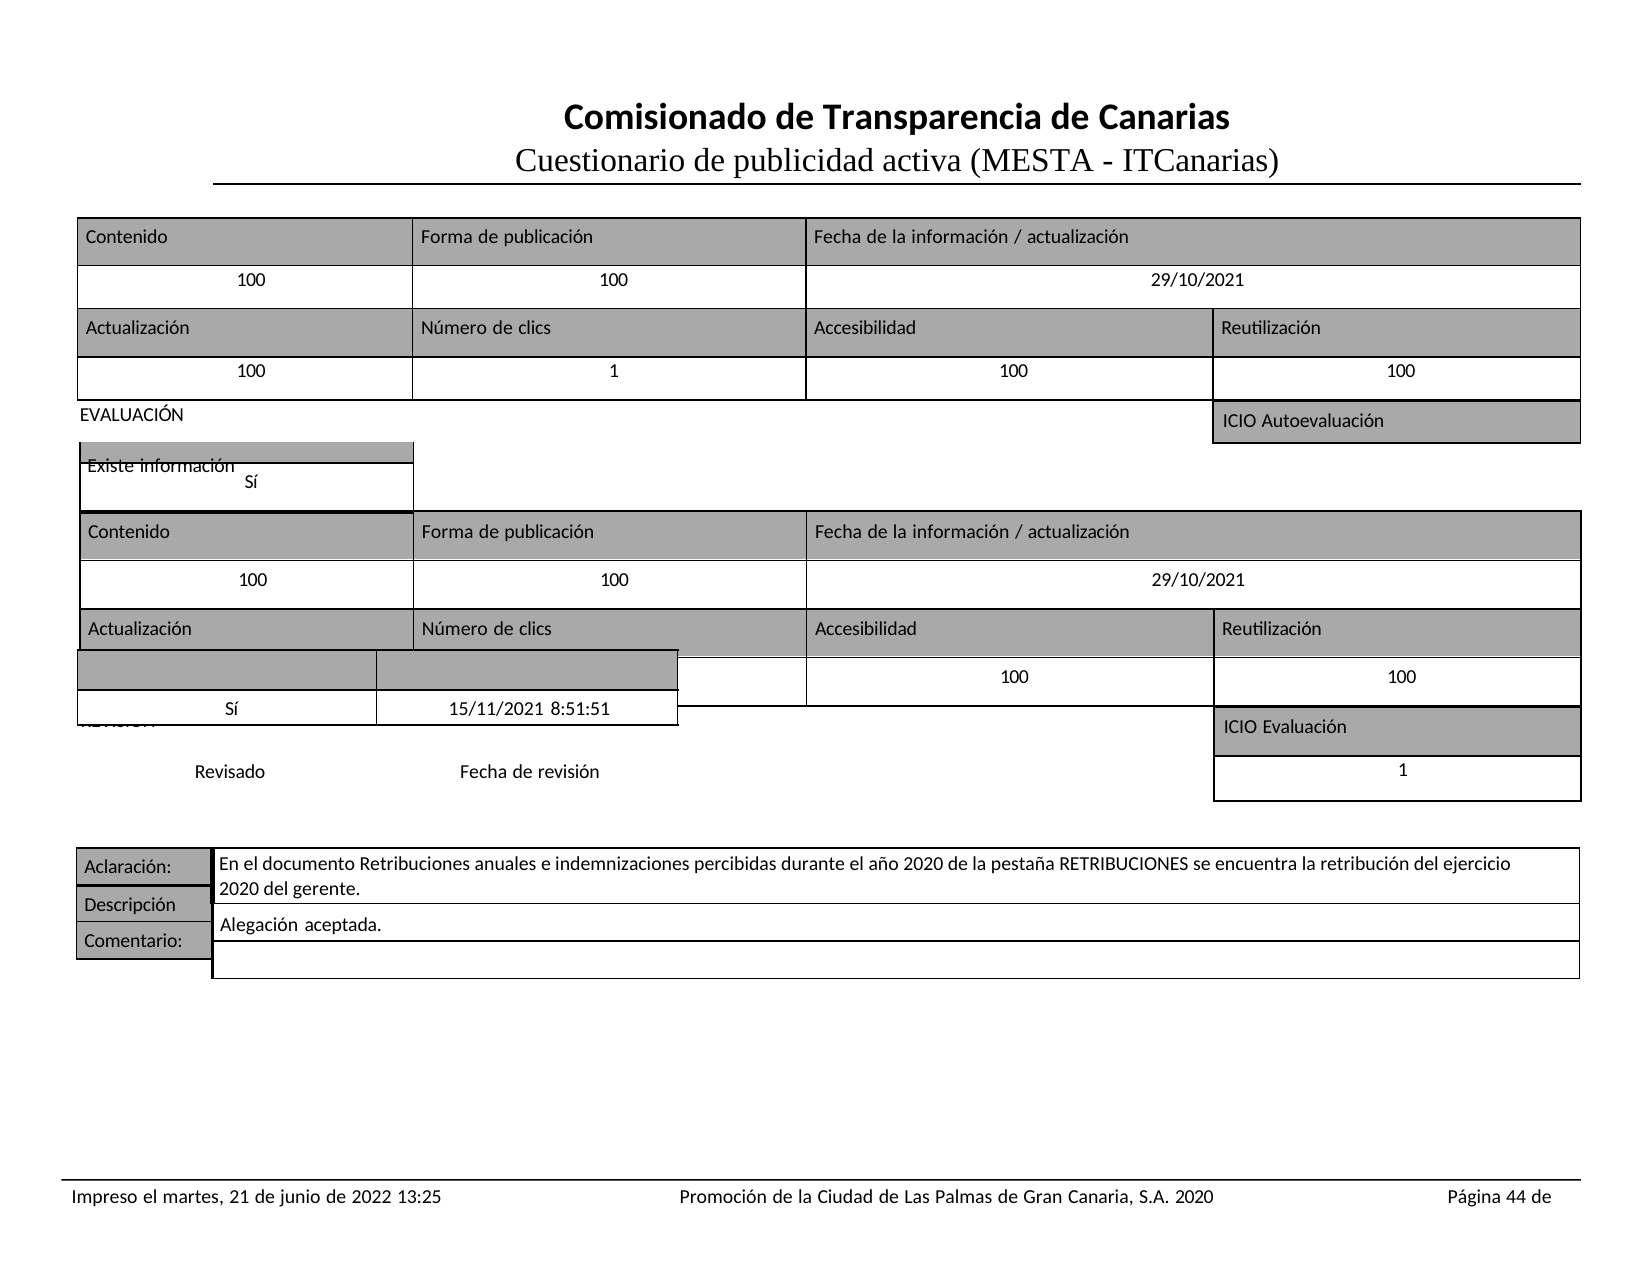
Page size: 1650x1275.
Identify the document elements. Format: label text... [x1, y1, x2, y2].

table_cell 15/11/2021 8:51:51 [377, 691, 677, 724]
table_cell EVALUACIÓN Existe información [77, 401, 1212, 442]
table_cell 100 [807, 358, 1212, 399]
table_cell Contenido [81, 514, 413, 559]
table_cell 100 [1214, 358, 1580, 399]
table_header [78, 651, 376, 689]
table_cell Comentario: [77, 922, 211, 958]
table_cell Actualización [81, 610, 413, 649]
table_header En el documento Retribuciones anuales e indemnizaciones percibidas durante el año 2020 de la pestaña RETRIBUCIONES se encuentra la retribución del ejercicio 2020 del gerente. [215, 849, 1579, 903]
table_cell 1 [678, 658, 806, 705]
table_cell Accesibilidad [807, 610, 1213, 656]
table_cell ICIO Autoevaluación [1214, 402, 1580, 442]
table_cell ICIO Evaluación [1215, 708, 1580, 755]
table_cell Reutilización [1215, 610, 1580, 656]
table_cell REVISIÓN Revisado Fecha de revisión [80, 707, 1213, 800]
table_cell Sí [78, 691, 376, 724]
table_cell Reutilización [1214, 309, 1580, 356]
table_cell 1 [1215, 757, 1580, 800]
table_cell 100 [78, 358, 412, 399]
table_cell 100 [81, 561, 413, 608]
table_cell Forma de publicación [414, 512, 806, 559]
table_cell 1 [413, 358, 805, 399]
table_header [377, 651, 677, 689]
table_cell Descripción [77, 887, 211, 921]
table_cell 29/10/2021 [807, 561, 1580, 608]
table_cell Número de clics [413, 309, 805, 356]
table_header [81, 442, 413, 462]
table_cell [77, 960, 211, 977]
table_header Aclaración: [77, 849, 210, 884]
table_cell 29/10/2021 [807, 266, 1580, 308]
table_header Fecha de la información / actualización [807, 219, 1580, 265]
table_cell Actualización [78, 309, 412, 356]
table_cell 100 [413, 266, 805, 308]
table_cell Accesibilidad [807, 309, 1212, 356]
table_cell Sí [81, 464, 413, 510]
table_cell Número de clics [414, 610, 806, 656]
table_cell 100 [78, 266, 412, 308]
table_cell Alegación aceptada. [214, 904, 1579, 940]
table_cell Fecha de la información / actualización [807, 512, 1580, 559]
table_header Forma de publicación [413, 219, 805, 265]
table_cell 100 [414, 561, 806, 608]
table_cell 100 [807, 658, 1213, 705]
table_header [414, 442, 1581, 510]
table_cell 100 [1215, 658, 1580, 705]
table_cell [214, 942, 1579, 977]
table_header Contenido [78, 219, 412, 265]
